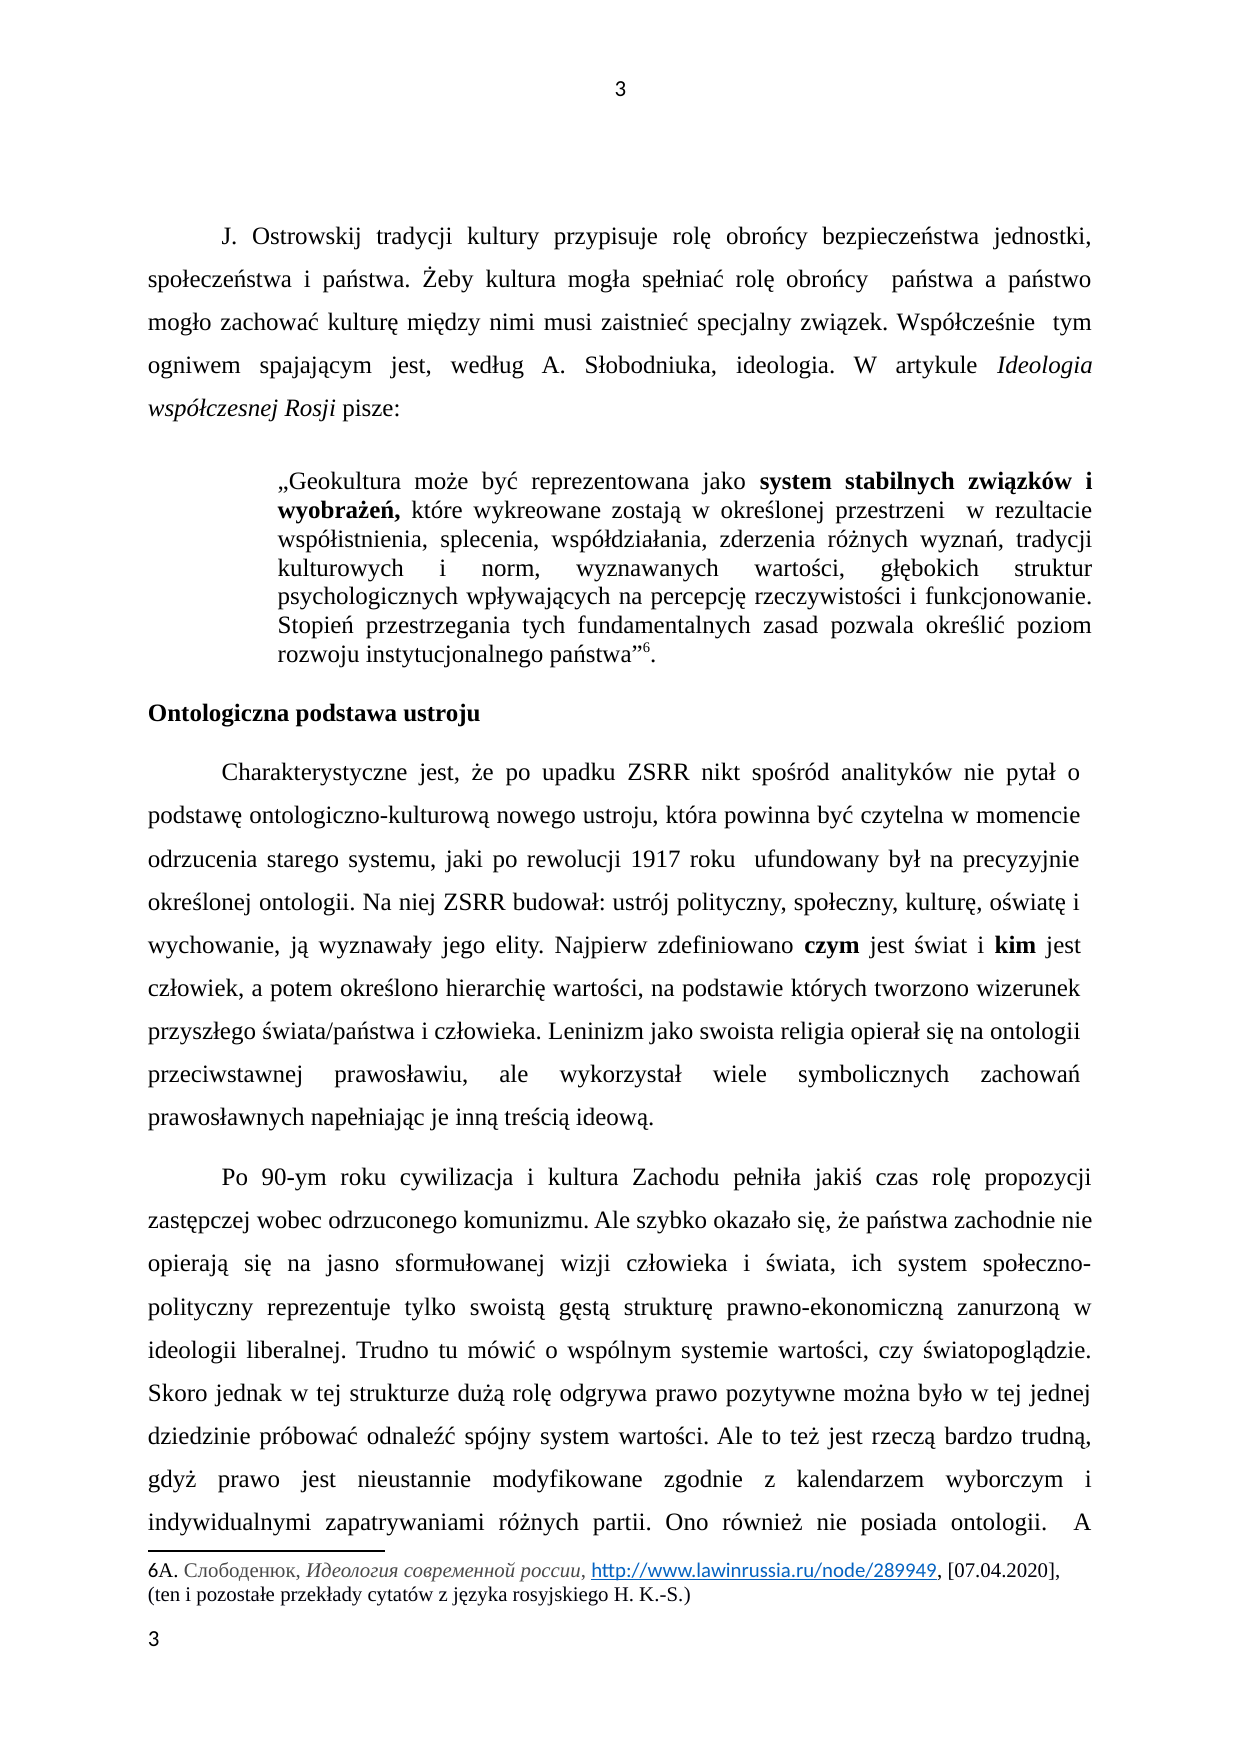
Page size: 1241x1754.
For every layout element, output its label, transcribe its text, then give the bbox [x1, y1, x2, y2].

text J. Ostrowskij tradycji kultury przypisuje rolę obrońcy bezpieczeństwa jednostki, społeczeństwa i państwa. Żeby kultura mogła spełniać rolę obrońcy państwa a państwo mogło zachować kulturę między nimi musi zaistnieć specjalny związek. Współcześnie tym ogniwem spajającym jest, według A. Słobodniuka, ideologia. W artykule Ideologia współczesnej Rosji pisze: [148, 221, 1093, 422]
text „Geokultura może być reprezentowana jako system stabilnych związków i wyobrażeń, które wykreowane zostają w określonej przestrzeni w rezultacie współistnienia, splecenia, współdziałania, zderzenia różnych wyznań, tradycji kulturowych i norm, wyznawanych wartości, głębokich struktur psychologicznych wpływających na percepcję rzeczywistości i funkcjonowanie. Stopień przestrzegania tych fundamentalnych zasad pozwala określić poziom rozwoju instytucjonalnego państwa”. [277, 466, 1093, 668]
text Po 90-ym roku cywilizacja i kultura Zachodu pełniła jakiś czas rolę propozycji zastępczej wobec odrzuconego komunizmu. Ale szybko okazało się, że państwa zachodnie nie opierają się na jasno sformułowanej wizji człowieka i świata, ich system społeczno-polityczny reprezentuje tylko swoistą gęstą strukturę prawno-ekonomiczną zanurzoną w ideologii liberalnej. Trudno tu mówić o wspólnym systemie wartości, czy światopoglądzie. Skoro jednak w tej strukturze dużą rolę odgrywa prawo pozytywne można było w tej jednej dziedzinie próbować odnaleźć spójny system wartości. Ale to też jest rzeczą bardzo trudną, gdyż prawo jest nieustannie modyfikowane zgodnie z kalendarzem wyborczym i indywidualnymi zapatrywaniami różnych partii. Ono również nie posiada ontologii. A [148, 1162, 1093, 1536]
text Ontologiczna podstawa ustroju [148, 698, 1093, 726]
list Charakterystyczne jest, że po upadku ZSRR nikt spośród analityków nie pytał o podstawę ontologiczno-kulturową nowego ustroju, która powinna być czytelna w momencie odrzucenia starego systemu, jaki po rewolucji 1917 roku ufundowany był na precyzyjnie określonej ontologii. Na niej ZSRR budował: ustrój polityczny, społeczny, kulturę, oświatę i wychowanie, ją wyznawały jego elity. Najpierw zdefiniowano czym jest świat i kim jest człowiek, a potem określono hierarchię wartości, na podstawie których tworzono wizerunek przyszłego świata/państwa i człowieka. Leninizm jako swoista religia opierał się na ontologii przeciwstawnej prawosławiu, ale wykorzystał wiele symbolicznych zachowań prawosławnych napełniając je inną treścią ideową. [148, 757, 1081, 1131]
text A. Слободенюк, Идеология современной россии, http://www.lawinrussia.ru/node/289949, [07.04.2020], (ten i pozostałe przekłady cytatów z języka rosyjskiego H. K.-S.) [148, 1557, 1093, 1606]
